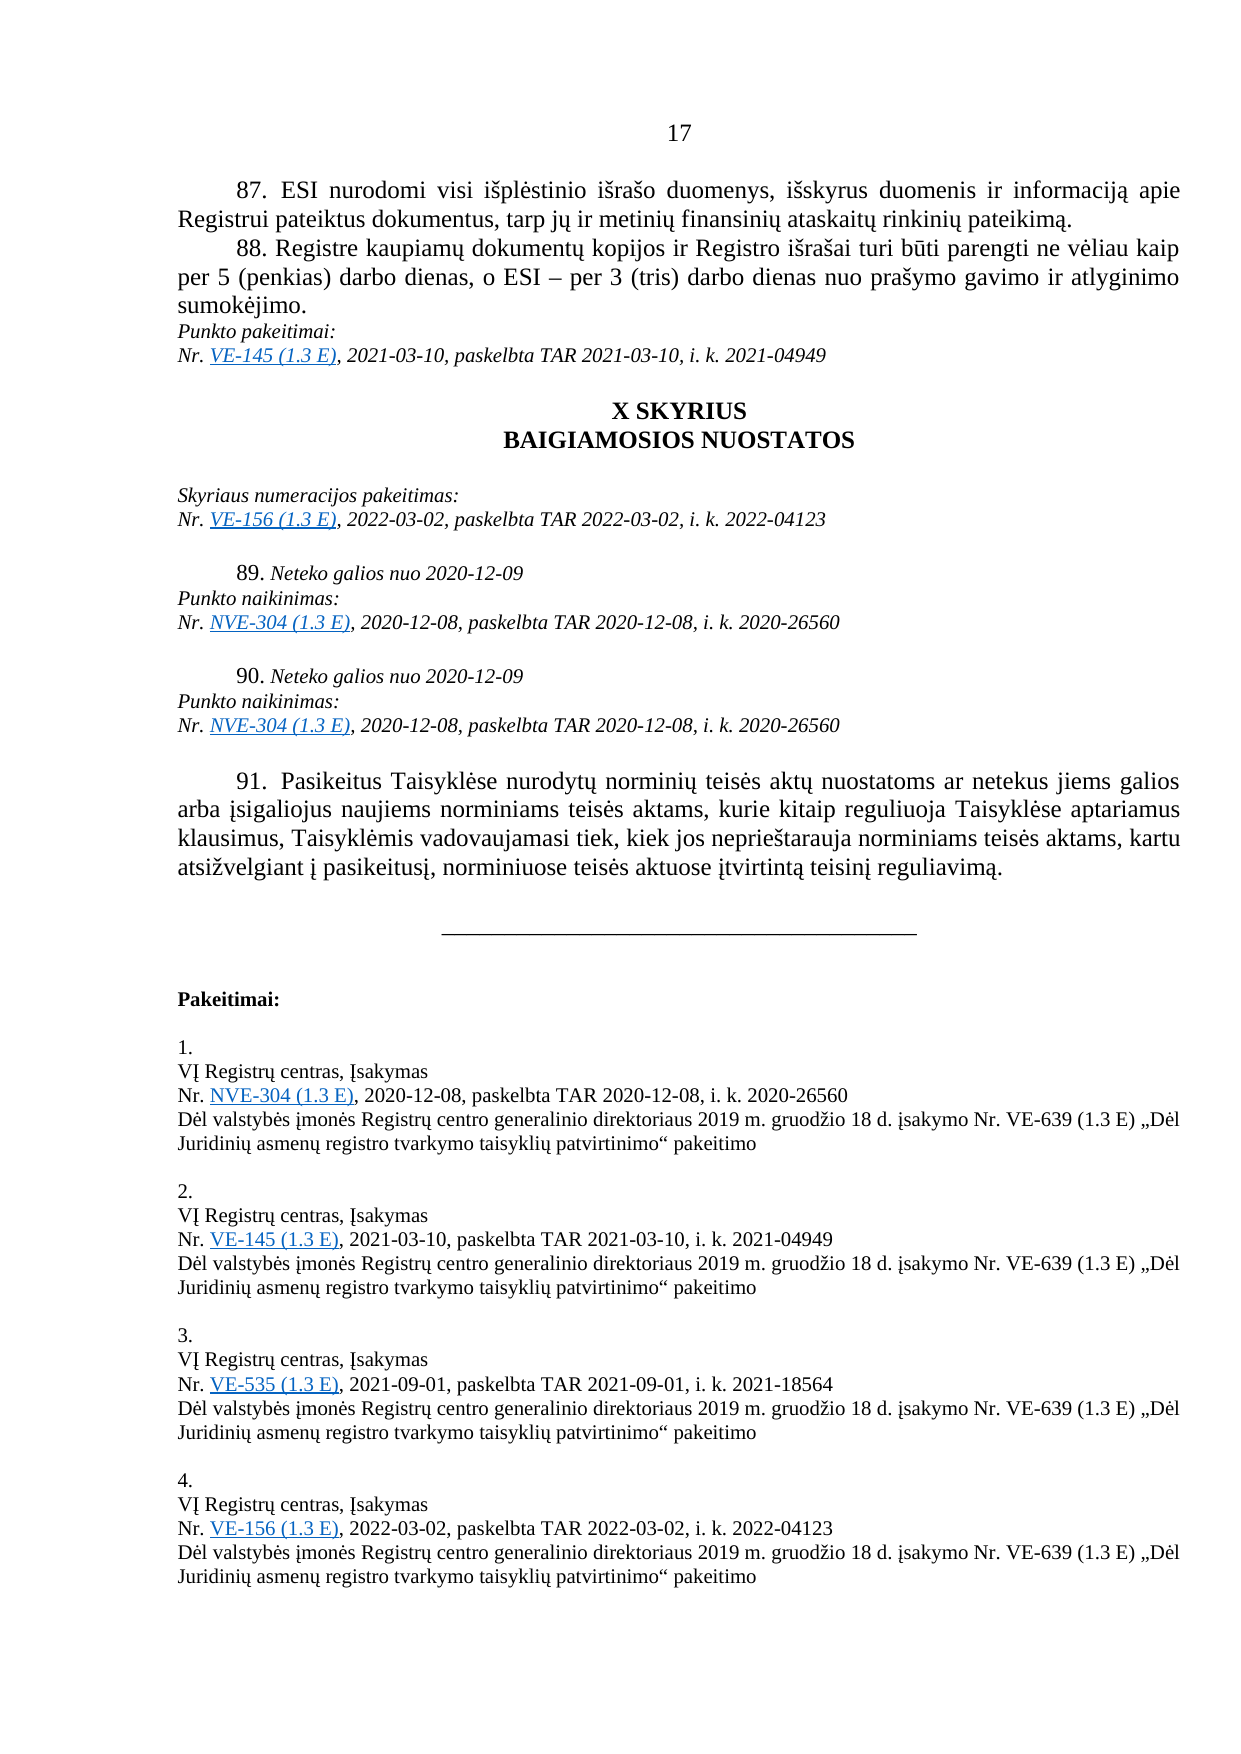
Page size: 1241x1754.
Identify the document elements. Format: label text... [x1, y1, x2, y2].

text 89. Neteko galios nuo 2020-12-09 [177, 559, 1181, 586]
text Pakeitimai: [177, 986, 1181, 1011]
text Nr. NVE-304 (1.3 E), 2020-12-08, paskelbta TAR 2020-12-08, i. k. 2020-26560 [177, 713, 1181, 737]
text 91. Pasikeitus Taisyklėse nurodytų norminių teisės aktų nuostatoms ar netekus jiems galios arba įsigaliojus naujiems norminiams teisės aktams, kurie kitaip reguliuoja Taisyklėse aptariamus klausimus, Taisyklėmis vadovaujamasi tiek, kiek jos neprieštarauja norminiams teisės aktams, kartu atsižvelgiant į pasikeitusį, norminiuose teisės aktuose įtvirtintą teisinį reguliavimą. [177, 766, 1181, 881]
text VĮ Registrų centras, Įsakymas [177, 1347, 1181, 1371]
text 1. [177, 1034, 1181, 1059]
text Nr. VE-145 (1.3 E), 2021-03-10, paskelbta TAR 2021-03-10, i. k. 2021-04949 [177, 343, 1181, 367]
text 4. [177, 1468, 1181, 1492]
text Nr. VE-145 (1.3 E), 2021-03-10, paskelbta TAR 2021-03-10, i. k. 2021-04949 [177, 1227, 1181, 1251]
text 90. Neteko galios nuo 2020-12-09 [177, 663, 1181, 689]
text Punkto pakeitimai: [177, 319, 1181, 343]
text Nr. VE-156 (1.3 E), 2022-03-02, paskelbta TAR 2022-03-02, i. k. 2022-04123 [177, 1516, 1181, 1540]
text 3. [177, 1323, 1181, 1347]
text Punkto naikinimas: [177, 586, 1181, 610]
text Nr. NVE-304 (1.3 E), 2020-12-08, paskelbta TAR 2020-12-08, i. k. 2020-26560 [177, 610, 1181, 634]
text VĮ Registrų centras, Įsakymas [177, 1492, 1181, 1516]
text 87. ESI nurodomi visi išplėstinio išrašo duomenys, išskyrus duomenis ir informaciją apie Registrui pateiktus dokumentus, tarp jų ir metinių finansinių ataskaitų rinkinių pateikimą. [177, 176, 1181, 233]
text X SKYRIUS [177, 396, 1181, 425]
text VĮ Registrų centras, Įsakymas [177, 1203, 1181, 1227]
text BAIGIAMOSIOS NUOSTATOS [177, 425, 1181, 454]
text Skyriaus numeracijos pakeitimas: [177, 482, 1181, 507]
text Nr. VE-535 (1.3 E), 2021-09-01, paskelbta TAR 2021-09-01, i. k. 2021-18564 [177, 1371, 1181, 1396]
text 2. [177, 1179, 1181, 1203]
text Nr. VE-156 (1.3 E), 2022-03-02, paskelbta TAR 2022-03-02, i. k. 2022-04123 [177, 507, 1181, 531]
text Dėl valstybės įmonės Registrų centro generalinio direktoriaus 2019 m. gruodžio 18 d. įsakymo Nr. VE-639 (1.3 E) „Dėl Juridinių asmenų registro tvarkymo taisyklių patvirtinimo“ pakeitimo [177, 1396, 1181, 1444]
text Dėl valstybės įmonės Registrų centro generalinio direktoriaus 2019 m. gruodžio 18 d. įsakymo Nr. VE-639 (1.3 E) „Dėl Juridinių asmenų registro tvarkymo taisyklių patvirtinimo“ pakeitimo [177, 1251, 1181, 1299]
text Dėl valstybės įmonės Registrų centro generalinio direktoriaus 2019 m. gruodžio 18 d. įsakymo Nr. VE-639 (1.3 E) „Dėl Juridinių asmenų registro tvarkymo taisyklių patvirtinimo“ pakeitimo [177, 1107, 1181, 1155]
text Dėl valstybės įmonės Registrų centro generalinio direktoriaus 2019 m. gruodžio 18 d. įsakymo Nr. VE-639 (1.3 E) „Dėl Juridinių asmenų registro tvarkymo taisyklių patvirtinimo“ pakeitimo [177, 1540, 1181, 1588]
text ______________________________________ [177, 909, 1181, 938]
text Punkto naikinimas: [177, 689, 1181, 713]
text VĮ Registrų centras, Įsakymas [177, 1059, 1181, 1083]
text 88. Registre kaupiamų dokumentų kopijos ir Registro išrašai turi būti parengti ne vėliau kaip per 5 (penkias) darbo dienas, o ESI – per 3 (tris) darbo dienas nuo prašymo gavimo ir atlyginimo sumokėjimo. [177, 233, 1181, 319]
text Nr. NVE-304 (1.3 E), 2020-12-08, paskelbta TAR 2020-12-08, i. k. 2020-26560 [177, 1083, 1181, 1107]
